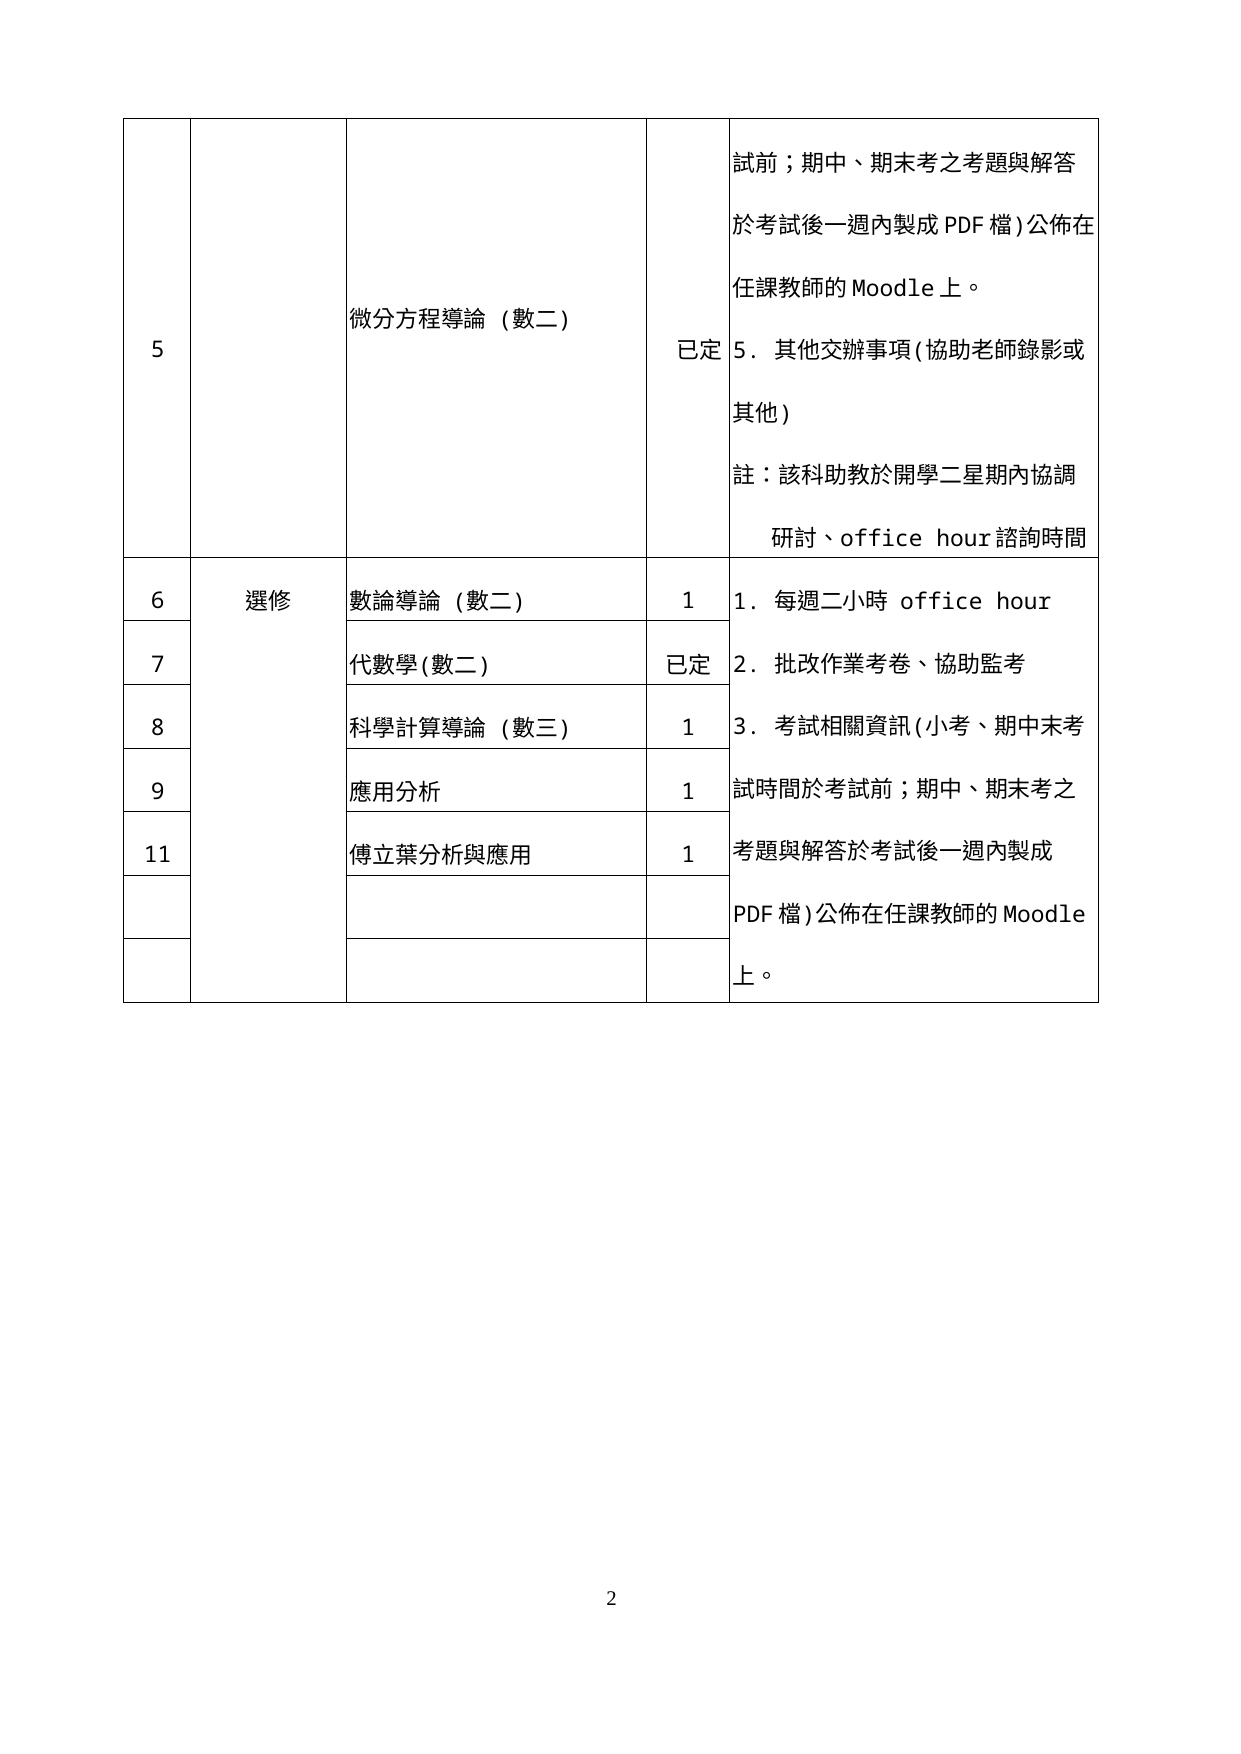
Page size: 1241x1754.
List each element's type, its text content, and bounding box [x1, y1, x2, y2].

table_cell 應用分析 [347, 749, 646, 811]
table_cell 5 [124, 119, 190, 557]
table_cell 試前；期中、期末考之考題與解答於考試後一週內製成PDF檔)公佈在任課教師的Moodle上。 5. 其他交辦事項(協助老師錄影或其他) 註：該科助教於開學二星期內協調研討、office hour諮詢時間 [730, 119, 1098, 557]
table_cell [124, 939, 190, 1002]
table_cell 1 [647, 685, 729, 747]
table_cell 科學計算導論 (數三) [347, 685, 646, 747]
table_cell 已定 [647, 119, 729, 557]
table_cell 11 [124, 812, 190, 874]
table_cell 代數學(數二) [347, 621, 646, 684]
table_cell 傅立葉分析與應用 [347, 812, 646, 874]
table_cell 1 [647, 749, 729, 811]
table_cell 微分方程導論 (數二) [347, 119, 646, 557]
table_cell [124, 876, 190, 938]
table_cell [647, 876, 729, 938]
table_cell 8 [124, 685, 190, 747]
table_cell 已定 [647, 621, 729, 684]
table_cell 1. 每週二小時 office hour 2. 批改作業考卷、協助監考 3. 考試相關資訊(小考、期中末考試時間於考試前；期中、期末考之考題與解答於考試後一週內製成PDF檔)公佈在任課教師的Moodle上。 [730, 558, 1098, 1002]
table_cell [647, 939, 729, 1002]
table_cell 數論導論 (數二) [347, 558, 646, 620]
table_cell 1 [647, 558, 729, 620]
table_cell 6 [124, 558, 190, 620]
table_cell [347, 876, 646, 938]
table_cell 9 [124, 749, 190, 811]
table_cell [347, 939, 646, 1002]
table_cell 7 [124, 621, 190, 684]
table_cell 1 [647, 812, 729, 874]
table_cell 選修 [191, 558, 346, 1002]
table_cell [191, 119, 346, 557]
